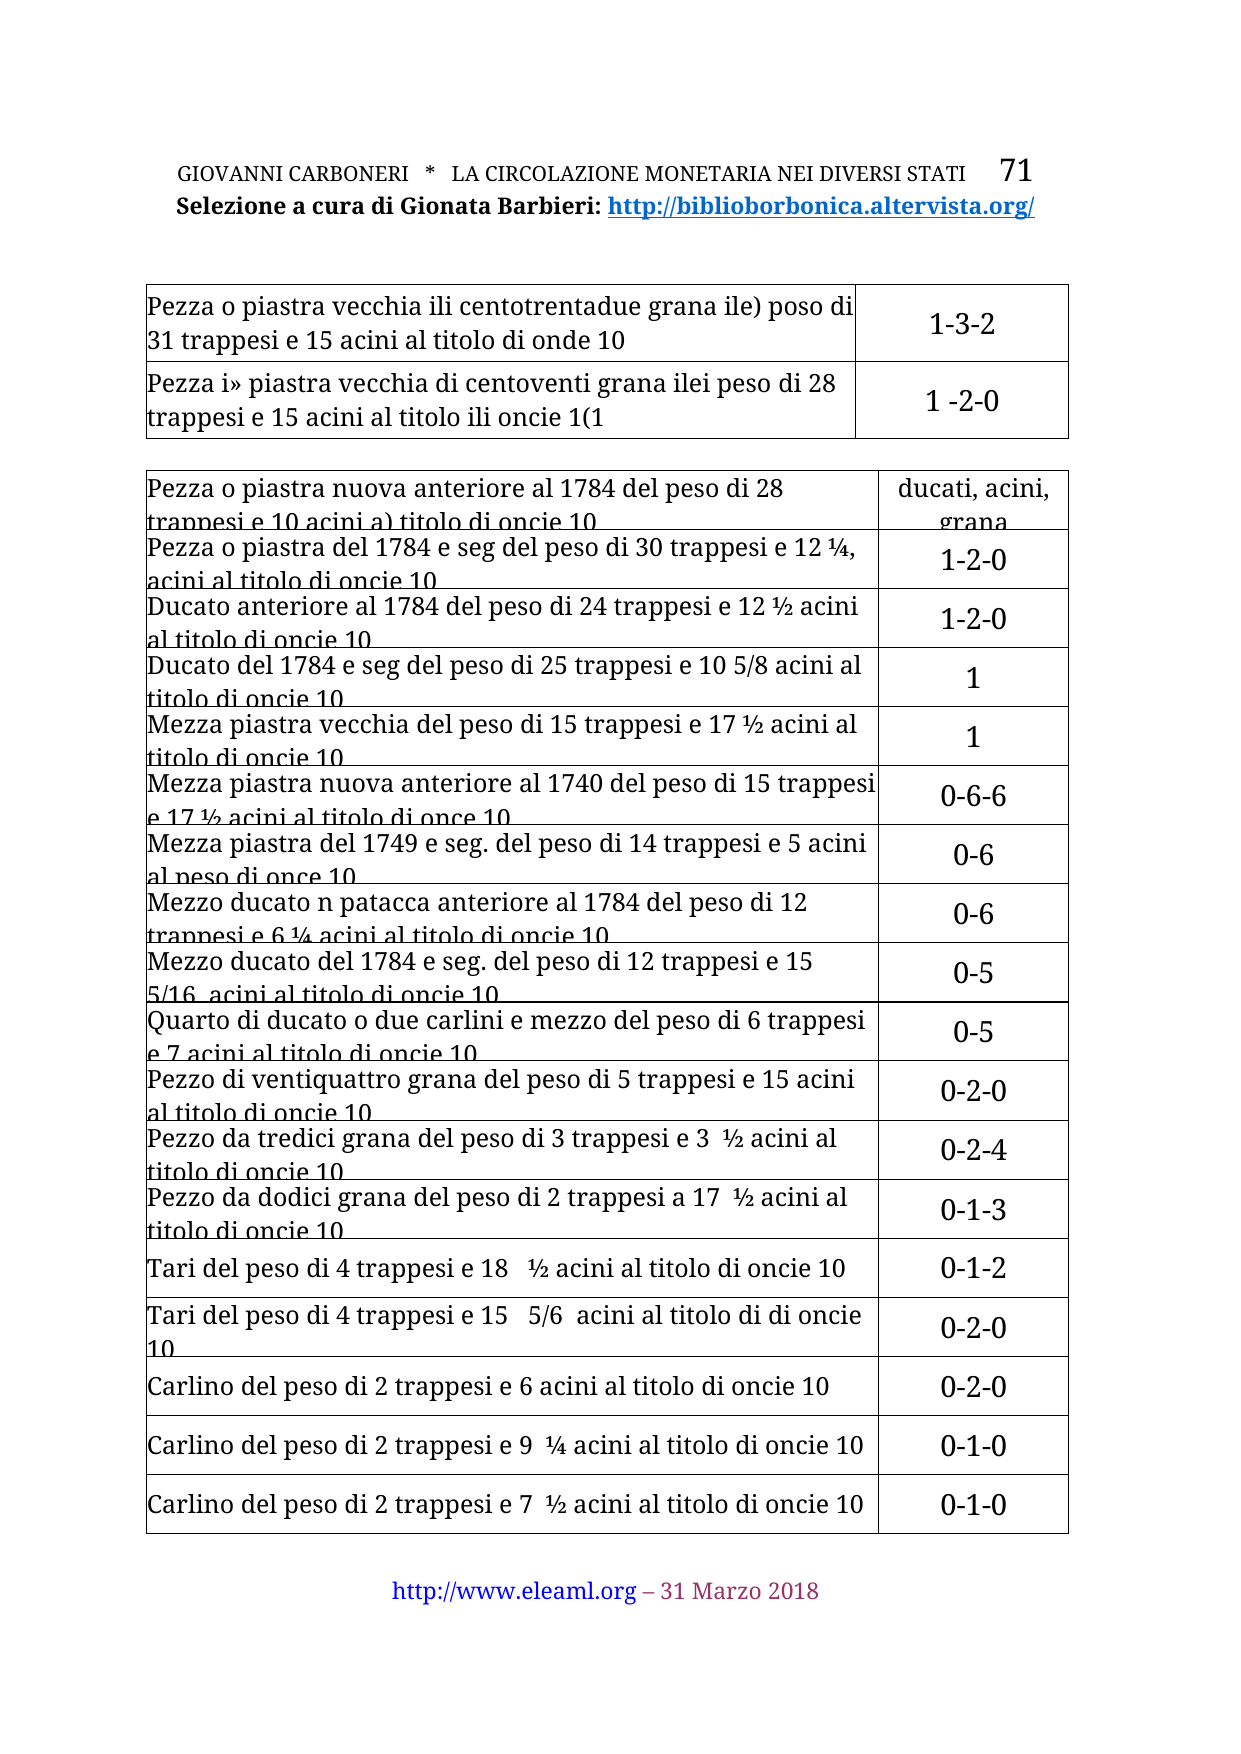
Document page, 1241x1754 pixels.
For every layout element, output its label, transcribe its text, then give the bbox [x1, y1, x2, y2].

table_cell Mezza piastra vecchia del peso di 15 trappesi e 17 ½ acini al titolo di oncie 10 [147, 707, 878, 765]
table_cell 0-2-0 [879, 1298, 1068, 1356]
table_cell Tari del peso di 4 trappesi e 18 ½ acini al titolo di oncie 10 [147, 1239, 878, 1297]
table_cell 0-6 [879, 825, 1068, 883]
table_cell Mezzo ducato n patacca anteriore al 1784 del peso di 12 trappesi e 6 ¼ acini al titolo di oncie 10 [147, 884, 878, 942]
table_cell Pezza i» piastra vecchia di centoventi grana ilei peso di 28 trappesi e 15 acini al titolo ili oncie 1(1 [147, 362, 855, 437]
table_cell Mezzo ducato del 1784 e seg. del peso di 12 trappesi e 15 5/16 acini al titolo di oncie 10 [147, 943, 878, 1001]
table_cell Mezza piastra nuova anteriore al 1740 del peso di 15 trappesi e 17 ½ acini al titolo di once 10 [147, 766, 878, 824]
table_cell 0-2-0 [879, 1061, 1068, 1119]
table_cell Ducato del 1784 e seg del peso di 25 trappesi e 10 5/8 acini al titolo di oncie 10 [147, 648, 878, 706]
table_cell Pezza o piastra del 1784 e seg del peso di 30 trappesi e 12 ¼, acini al titolo di oncie 10 [147, 530, 878, 588]
table_cell 1 -2-0 [856, 362, 1068, 437]
table_cell 1-2-0 [879, 589, 1068, 647]
table_cell 0-1-0 [879, 1416, 1068, 1474]
table_header Pezza o piastra nuova anteriore al 1784 del peso di 28 trappesi e 10 acini a) titolo di oncie 10 [147, 471, 878, 529]
table_cell 1-3-2 [856, 285, 1068, 361]
table_cell 0-2-0 [879, 1357, 1068, 1415]
table_cell 1 [879, 707, 1068, 765]
table_cell 0-1-3 [879, 1180, 1068, 1238]
table_cell Ducato anteriore al 1784 del peso di 24 trappesi e 12 ½ acini al titolo di oncie 10 [147, 589, 878, 647]
table_cell Pezzo di ventiquattro grana del peso di 5 trappesi e 15 acini al titolo di oncie 10 [147, 1061, 878, 1119]
table_cell 0-1-0 [879, 1475, 1068, 1533]
table_cell Tari del peso di 4 trappesi e 15 5/6 acini al titolo di di oncie 10 [147, 1298, 878, 1356]
table_cell Carlino del peso di 2 trappesi e 7 ½ acini al titolo di oncie 10 [147, 1475, 878, 1533]
table_cell 1 [879, 648, 1068, 706]
table_cell Quarto di ducato o due carlini e mezzo del peso di 6 trappesi e 7 acini al titolo di oncie 10 [147, 1003, 878, 1060]
table_cell Pezzo da tredici grana del peso di 3 trappesi e 3 ½ acini al titolo di oncie 10 [147, 1121, 878, 1178]
table_cell 0-6 [879, 884, 1068, 942]
table_cell Pezzo da dodici grana del peso di 2 trappesi a 17 ½ acini al titolo di oncie 10 [147, 1180, 878, 1238]
table_cell Mezza piastra del 1749 e seg. del peso di 14 trappesi e 5 acini al peso di once 10 [147, 825, 878, 883]
table_cell Carlino del peso di 2 trappesi e 9 ¼ acini al titolo di oncie 10 [147, 1416, 878, 1474]
table_cell 0-1-2 [879, 1239, 1068, 1297]
table_cell Carlino del peso di 2 trappesi e 6 acini al titolo di oncie 10 [147, 1357, 878, 1415]
table_cell 0-6-6 [879, 766, 1068, 824]
table_cell 0-5 [879, 943, 1068, 1001]
table_cell Pezza o piastra vecchia ili centotrentadue grana ile) poso di 31 trappesi e 15 acini al titolo di onde 10 [147, 285, 855, 361]
table_cell 0-5 [879, 1003, 1068, 1060]
table_cell 0-2-4 [879, 1121, 1068, 1178]
table_cell 1-2-0 [879, 530, 1068, 588]
table_header ducati, acini, grana [879, 471, 1068, 529]
